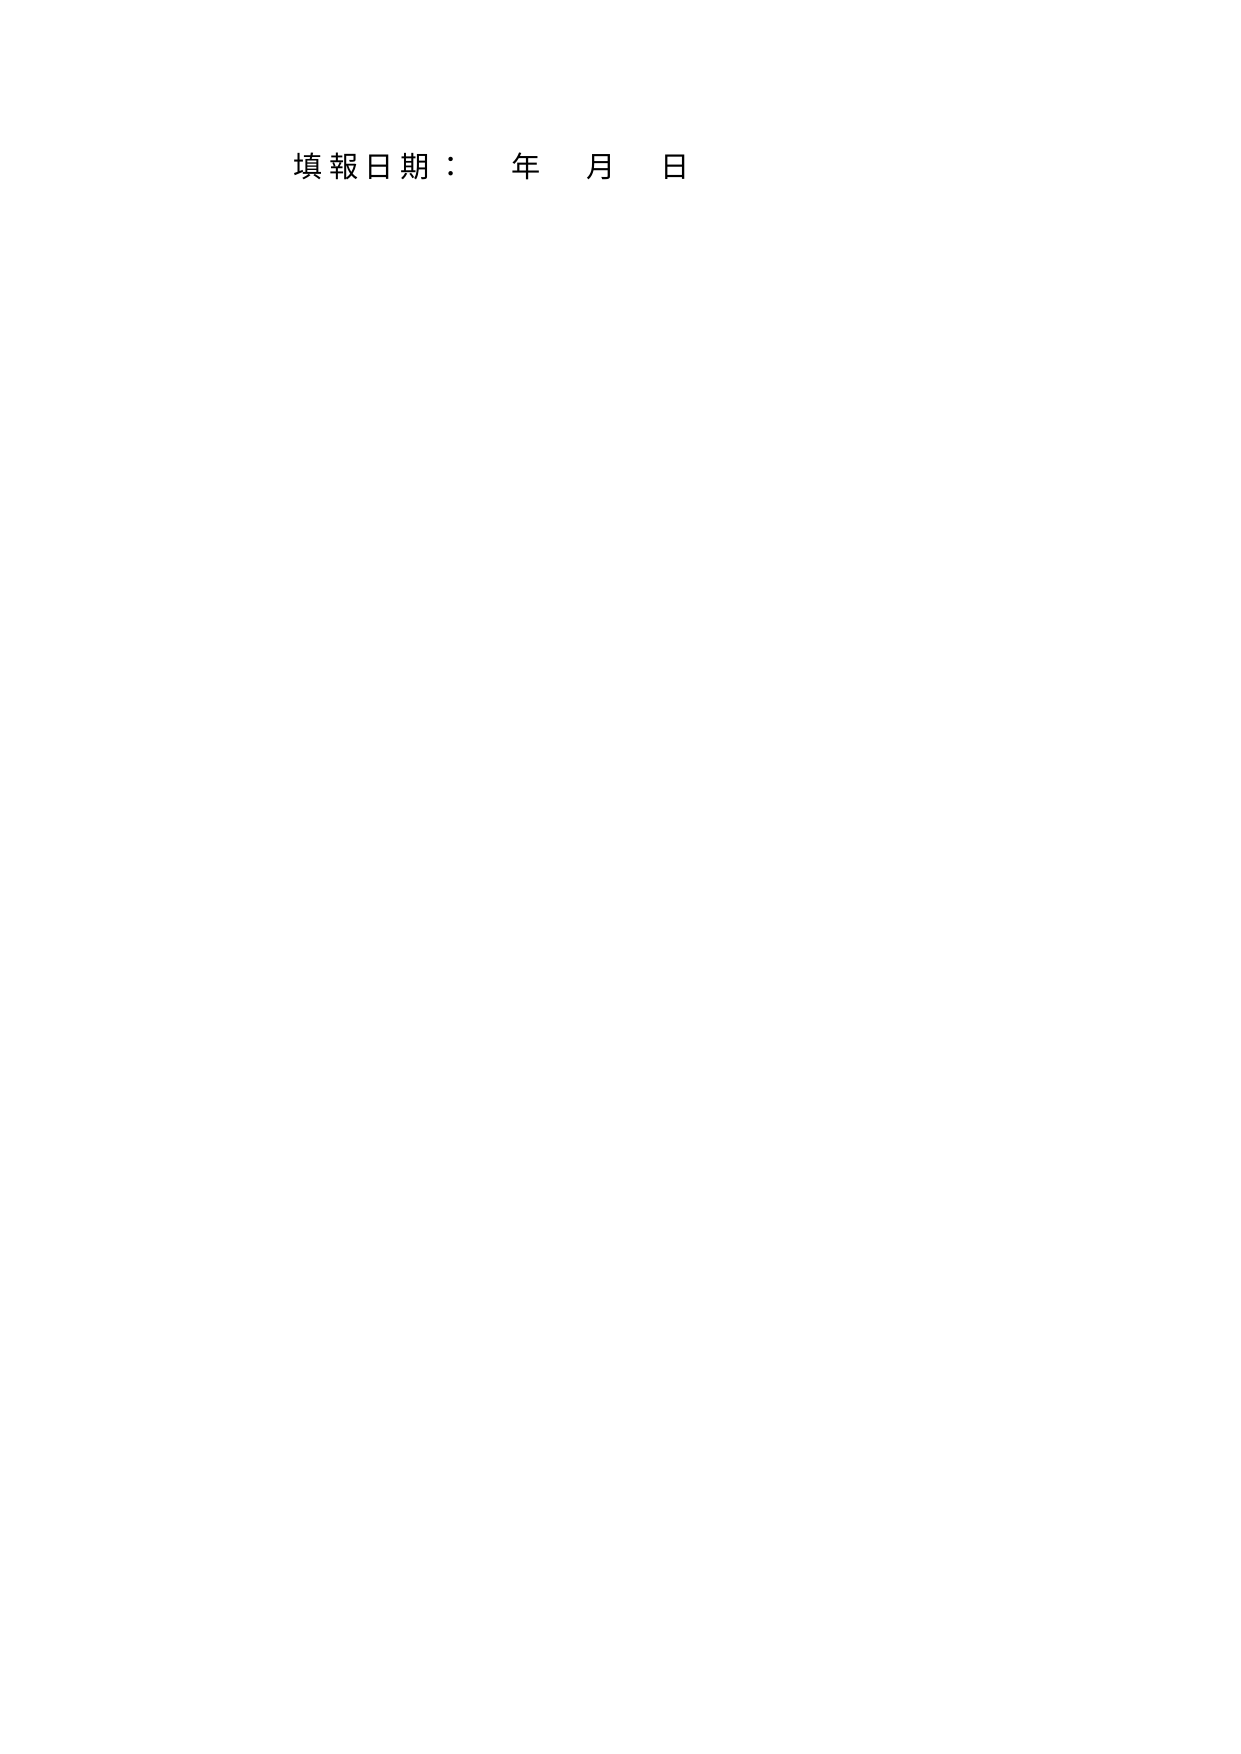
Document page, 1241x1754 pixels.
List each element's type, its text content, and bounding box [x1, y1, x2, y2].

text 填 報 日 期 ： 年 月 日 [148, 127, 1092, 202]
